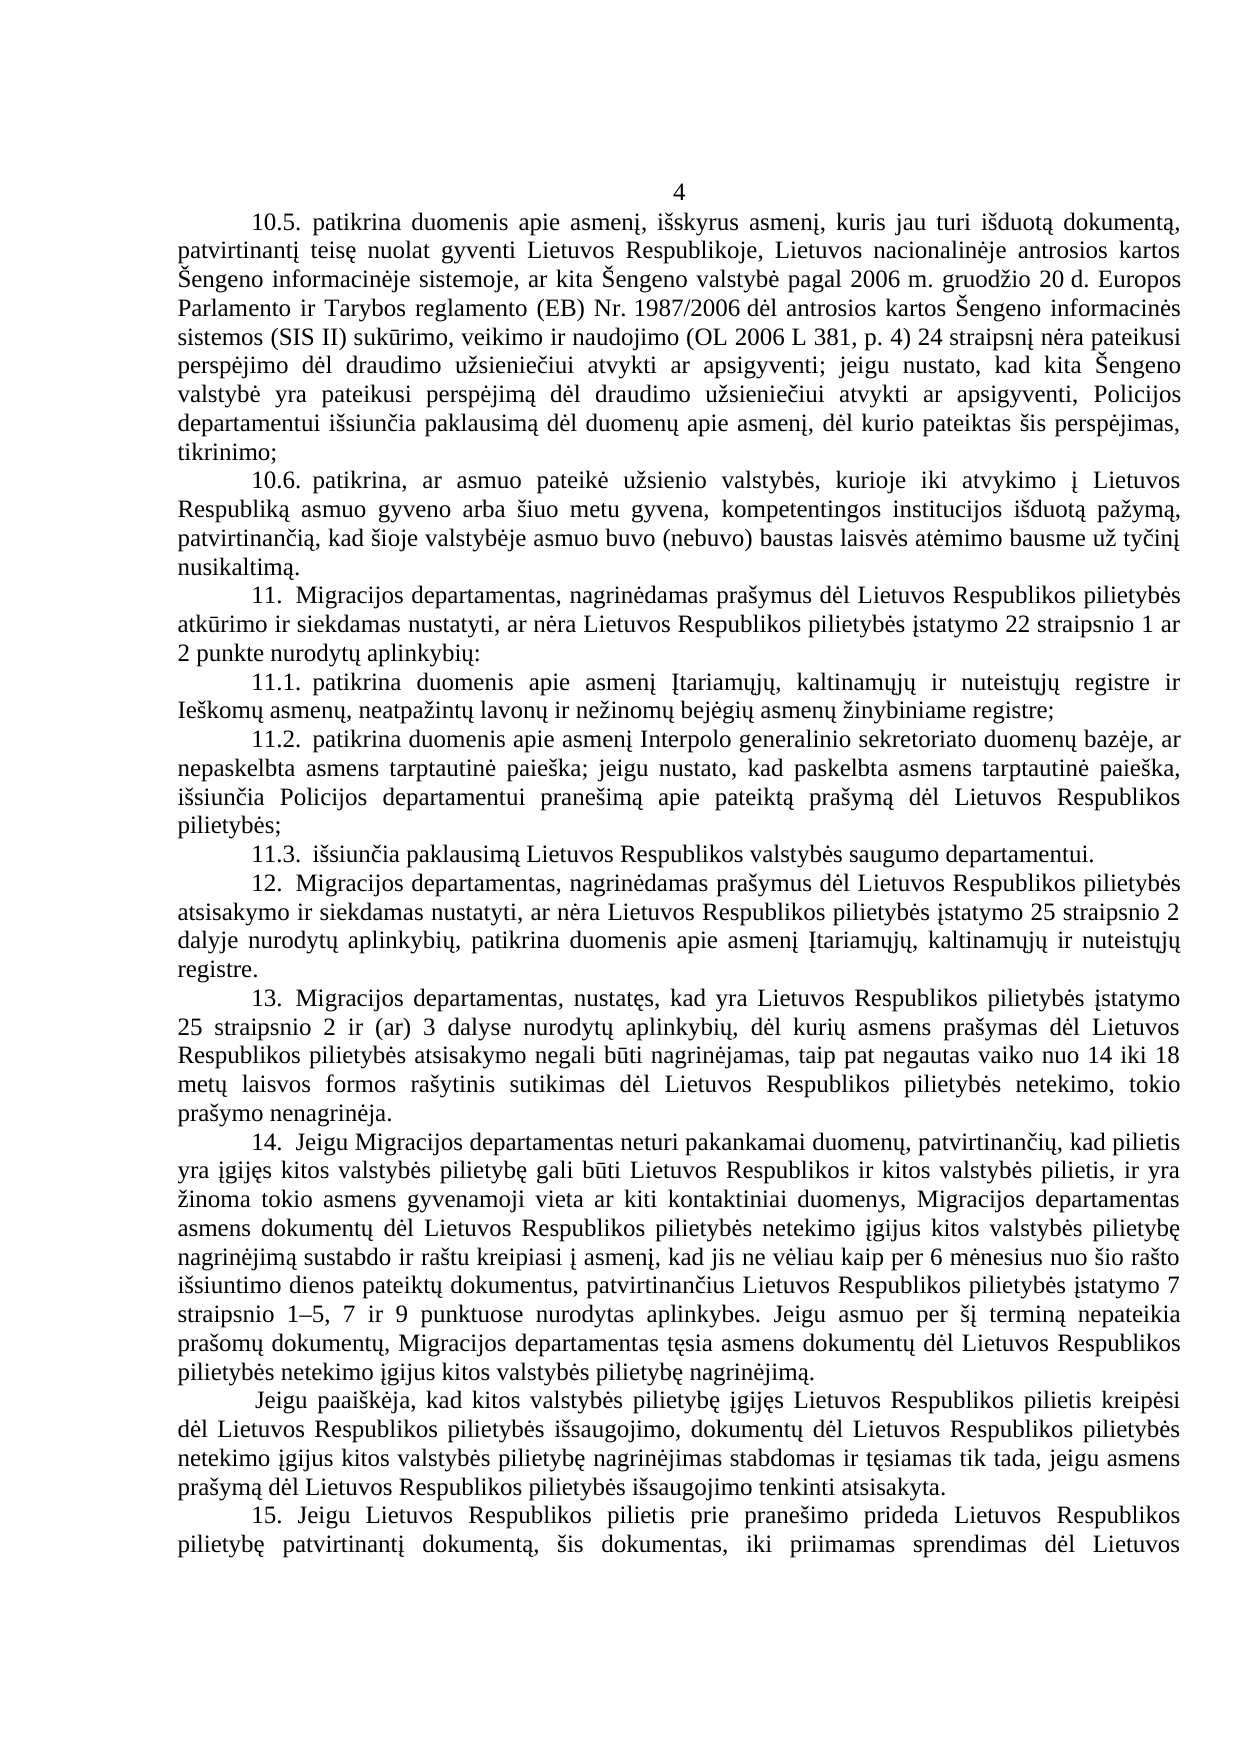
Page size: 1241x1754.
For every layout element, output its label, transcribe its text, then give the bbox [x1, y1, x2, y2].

text 11.3. išsiunčia paklausimą Lietuvos Respublikos valstybės saugumo departamentui. [177, 839, 1181, 868]
text 11. Migracijos departamentas, nagrinėdamas prašymus dėl Lietuvos Respublikos pilietybės atkūrimo ir siekdamas nustatyti, ar nėra Lietuvos Respublikos pilietybės įstatymo 22 straipsnio 1 ar 2 punkte nurodytų aplinkybių: [177, 580, 1181, 667]
text 15. Jeigu Lietuvos Respublikos pilietis prie pranešimo prideda Lietuvos Respublikos pilietybę patvirtinantį dokumentą, šis dokumentas, iki priimamas sprendimas dėl Lietuvos [177, 1500, 1181, 1558]
text 14. Jeigu Migracijos departamentas neturi pakankamai duomenų, patvirtinančių, kad pilietis yra įgijęs kitos valstybės pilietybę gali būti Lietuvos Respublikos ir kitos valstybės pilietis, ir yra žinoma tokio asmens gyvenamoji vieta ar kiti kontaktiniai duomenys, Migracijos departamentas asmens dokumentų dėl Lietuvos Respublikos pilietybės netekimo įgijus kitos valstybės pilietybę nagrinėjimą sustabdo ir raštu kreipiasi į asmenį, kad jis ne vėliau kaip per 6 mėnesius nuo šio rašto išsiuntimo dienos pateiktų dokumentus, patvirtinančius Lietuvos Respublikos pilietybės įstatymo 7 straipsnio 1–5, 7 ir 9 punktuose nurodytas aplinkybes. Jeigu asmuo per šį terminą nepateikia prašomų dokumentų, Migracijos departamentas tęsia asmens dokumentų dėl Lietuvos Respublikos pilietybės netekimo įgijus kitos valstybės pilietybę nagrinėjimą. [177, 1127, 1181, 1385]
text Jeigu paaiškėja, kad kitos valstybės pilietybę įgijęs Lietuvos Respublikos pilietis kreipėsi dėl Lietuvos Respublikos pilietybės išsaugojimo, dokumentų dėl Lietuvos Respublikos pilietybės netekimo įgijus kitos valstybės pilietybę nagrinėjimas stabdomas ir tęsiamas tik tada, jeigu asmens prašymą dėl Lietuvos Respublikos pilietybės išsaugojimo tenkinti atsisakyta. [177, 1385, 1181, 1500]
text 11.1. patikrina duomenis apie asmenį Įtariamųjų, kaltinamųjų ir nuteistųjų registre ir Ieškomų asmenų, neatpažintų lavonų ir nežinomų bejėgių asmenų žinybiniame registre; [177, 667, 1181, 724]
text 13. Migracijos departamentas, nustatęs, kad yra Lietuvos Respublikos pilietybės įstatymo 25 straipsnio 2 ir (ar) 3 dalyse nurodytų aplinkybių, dėl kurių asmens prašymas dėl Lietuvos Respublikos pilietybės atsisakymo negali būti nagrinėjamas, taip pat negautas vaiko nuo 14 iki 18 metų laisvos formos rašytinis sutikimas dėl Lietuvos Respublikos pilietybės netekimo, tokio prašymo nenagrinėja. [177, 983, 1181, 1127]
text 10.5. patikrina duomenis apie asmenį, išskyrus asmenį, kuris jau turi išduotą dokumentą, patvirtinantį teisę nuolat gyventi Lietuvos Respublikoje, Lietuvos nacionalinėje antrosios kartos Šengeno informacinėje sistemoje, ar kita Šengeno valstybė pagal 2006 m. gruodžio 20 d. Europos Parlamento ir Tarybos reglamento (EB) Nr. 1987/2006 dėl antrosios kartos Šengeno informacinės sistemos (SIS II) sukūrimo, veikimo ir naudojimo (OL 2006 L 381, p. 4) 24 straipsnį nėra pateikusi perspėjimo dėl draudimo užsieniečiui atvykti ar apsigyventi; jeigu nustato, kad kita Šengeno valstybė yra pateikusi perspėjimą dėl draudimo užsieniečiui atvykti ar apsigyventi, Policijos departamentui išsiunčia paklausimą dėl duomenų apie asmenį, dėl kurio pateiktas šis perspėjimas, tikrinimo; [177, 207, 1181, 465]
text 10.6. patikrina, ar asmuo pateikė užsienio valstybės, kurioje iki atvykimo į Lietuvos Respubliką asmuo gyveno arba šiuo metu gyvena, kompetentingos institucijos išduotą pažymą, patvirtinančią, kad šioje valstybėje asmuo buvo (nebuvo) baustas laisvės atėmimo bausme už tyčinį nusikaltimą. [177, 465, 1181, 580]
text 11.2. patikrina duomenis apie asmenį Interpolo generalinio sekretoriato duomenų bazėje, ar nepaskelbta asmens tarptautinė paieška; jeigu nustato, kad paskelbta asmens tarptautinė paieška, išsiunčia Policijos departamentui pranešimą apie pateiktą prašymą dėl Lietuvos Respublikos pilietybės; [177, 724, 1181, 839]
text 12. Migracijos departamentas, nagrinėdamas prašymus dėl Lietuvos Respublikos pilietybės atsisakymo ir siekdamas nustatyti, ar nėra Lietuvos Respublikos pilietybės įstatymo 25 straipsnio 2 dalyje nurodytų aplinkybių, patikrina duomenis apie asmenį Įtariamųjų, kaltinamųjų ir nuteistųjų registre. [177, 868, 1181, 983]
